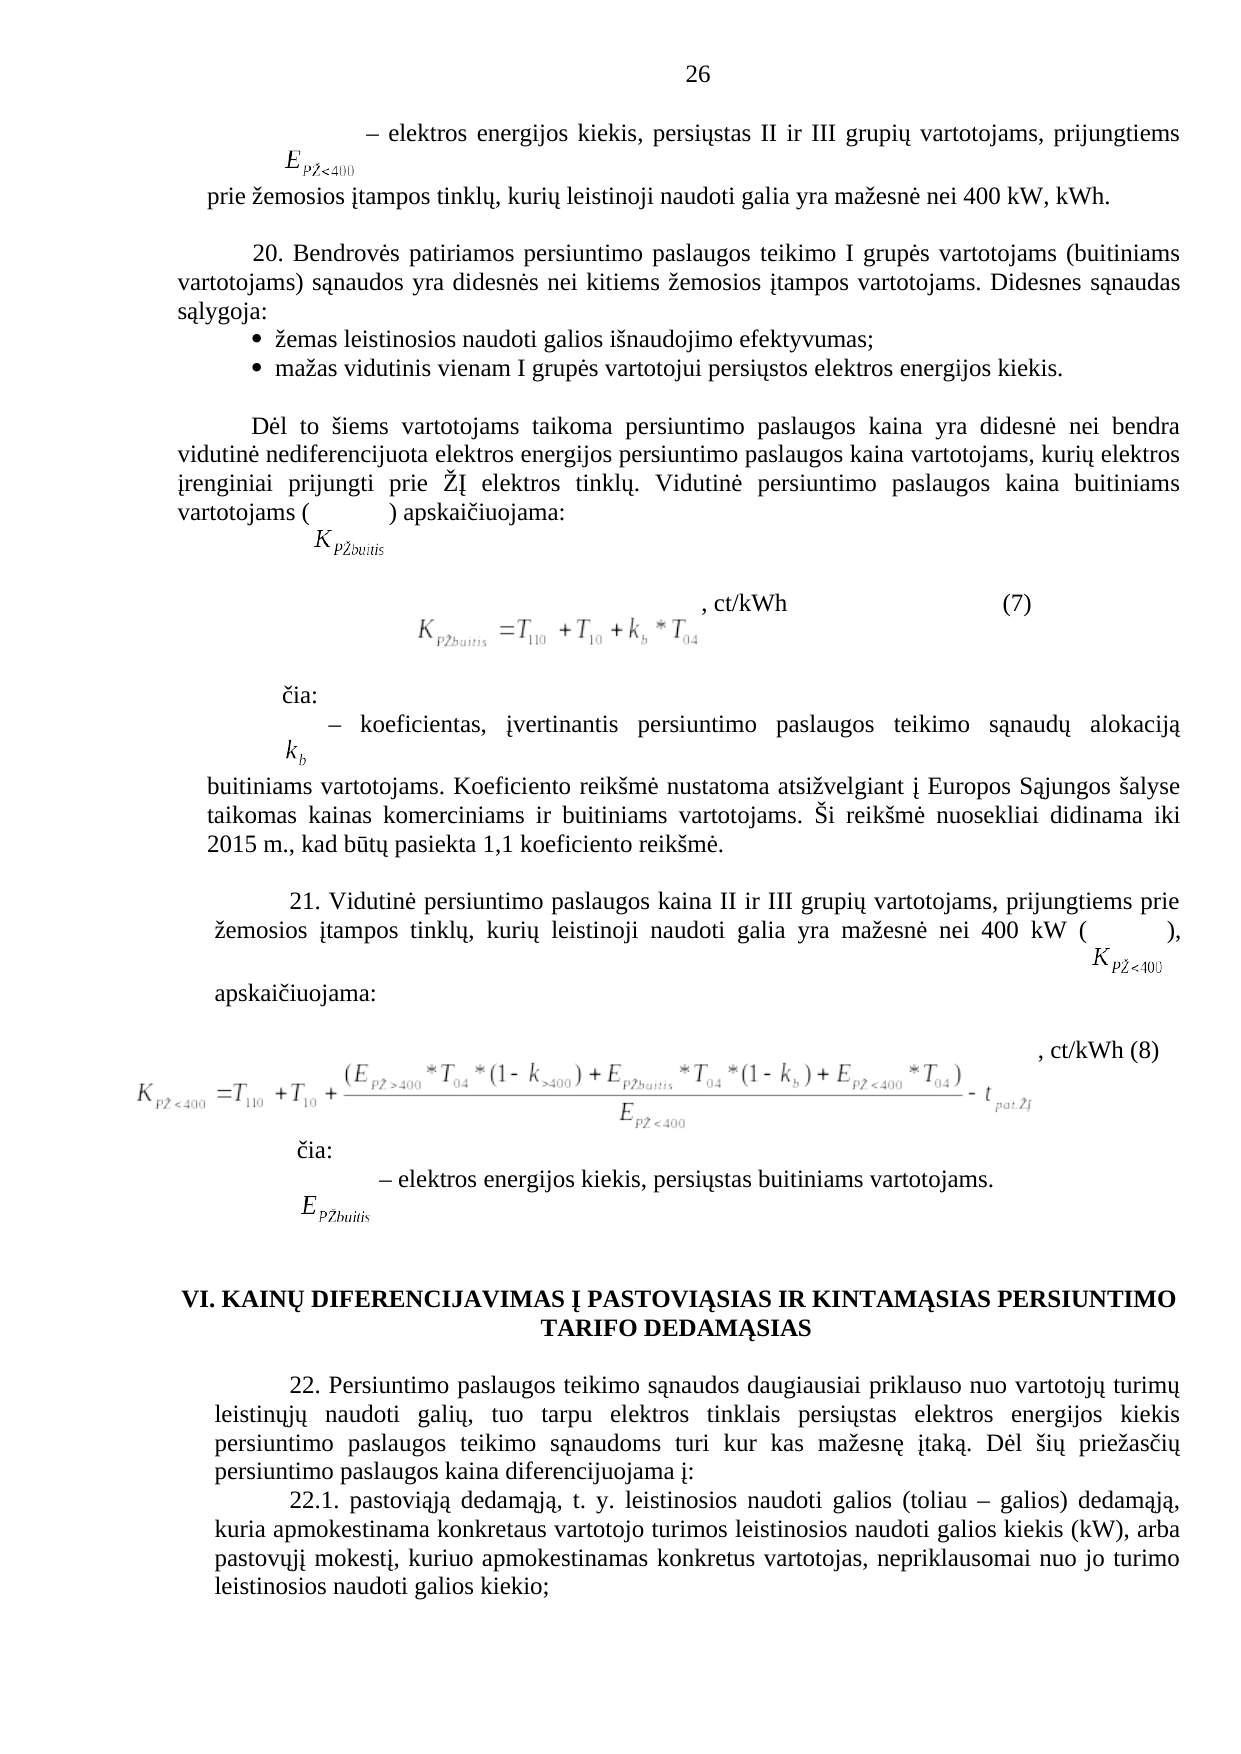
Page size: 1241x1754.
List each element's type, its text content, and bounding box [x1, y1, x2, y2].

text 22.1. pastoviąją dedamąją, t. y. leistinosios naudoti galios (toliau – galios) dedamąją, kuria apmokestinama konkretaus vartotojo turimos leistinosios naudoti galios kiekis (kW), arba pastovųjį mokestį, kuriuo apmokestinamas konkretus vartotojas, nepriklausomai nuo jo turimo leistinosios naudoti galios kiekio; [214, 1485, 1181, 1600]
text žemas leistinosios naudoti galios išnaudojimo efektyvumas; [177, 324, 1181, 353]
text mažas vidutinis vienam I grupės vartotojui persiųstos elektros energijos kiekis. [177, 353, 1181, 382]
text čia: [207, 680, 1181, 709]
text – elektros energijos kiekis, persiųstas buitiniams vartotojams. [222, 1164, 1181, 1226]
text 20. Bendrovės patiriamos persiuntimo paslaugos teikimo I grupės vartotojams (buitiniams vartotojams) sąnaudos yra didesnės nei kitiems žemosios įtampos vartotojams. Didesnes sąnaudas sąlygoja: [177, 238, 1181, 324]
text VI. KAINŲ DIFERENCIJAVIMAS Į PASTOVIĄSIAS IR KINTAMĄSIAS PERSIUNTIMO TARIFO DEDAMĄSIAS [177, 1284, 1181, 1341]
text čia: [222, 1135, 1181, 1164]
text – elektros energijos kiekis, persiųstas II ir III grupių vartotojams, prijungtiems prie žemosios įtampos tinklų, kurių leistinoji naudoti galia yra mažesnė nei 400 kW, kWh. [207, 118, 1181, 209]
text , ct/kWh (7) [177, 588, 1181, 651]
text – koeficientas, įvertinantis persiuntimo paslaugos teikimo sąnaudų alokaciją buitiniams vartotojams. Koeficiento reikšmė nustatoma atsižvelgiant į Europos Sąjungos šalyse taikomas kainas komerciniams ir buitiniams vartotojams. Ši reikšmė nuosekliai didinama iki 2015 m., kad būtų pasiekta 1,1 koeficiento reikšmė. [207, 709, 1181, 858]
text 21. Vidutinė persiuntimo paslaugos kaina II ir III grupių vartotojams, prijungtiems prie žemosios įtampos tinklų, kurių leistinoji naudoti galia yra mažesnė nei 400 kW (), apskaičiuojama: [214, 886, 1181, 1007]
text Dėl to šiems vartotojams taikoma persiuntimo paslaugos kaina yra didesnė nei bendra vidutinė nediferencijuota elektros energijos persiuntimo paslaugos kaina vartotojams, kurių elektros įrenginiai prijungti prie ŽĮ elektros tinklų. Vidutinė persiuntimo paslaugos kaina buitiniams vartotojams () apskaičiuojama: [177, 411, 1181, 560]
text , ct/kWh (8) [133, 1035, 1181, 1135]
text 22. Persiuntimo paslaugos teikimo sąnaudos daugiausiai priklauso nuo vartotojų turimų leistinųjų naudoti galių, tuo tarpu elektros tinklais persiųstas elektros energijos kiekis persiuntimo paslaugos teikimo sąnaudoms turi kur kas mažesnę įtaką. Dėl šių priežasčių persiuntimo paslaugos kaina diferencijuojama į: [214, 1370, 1181, 1485]
